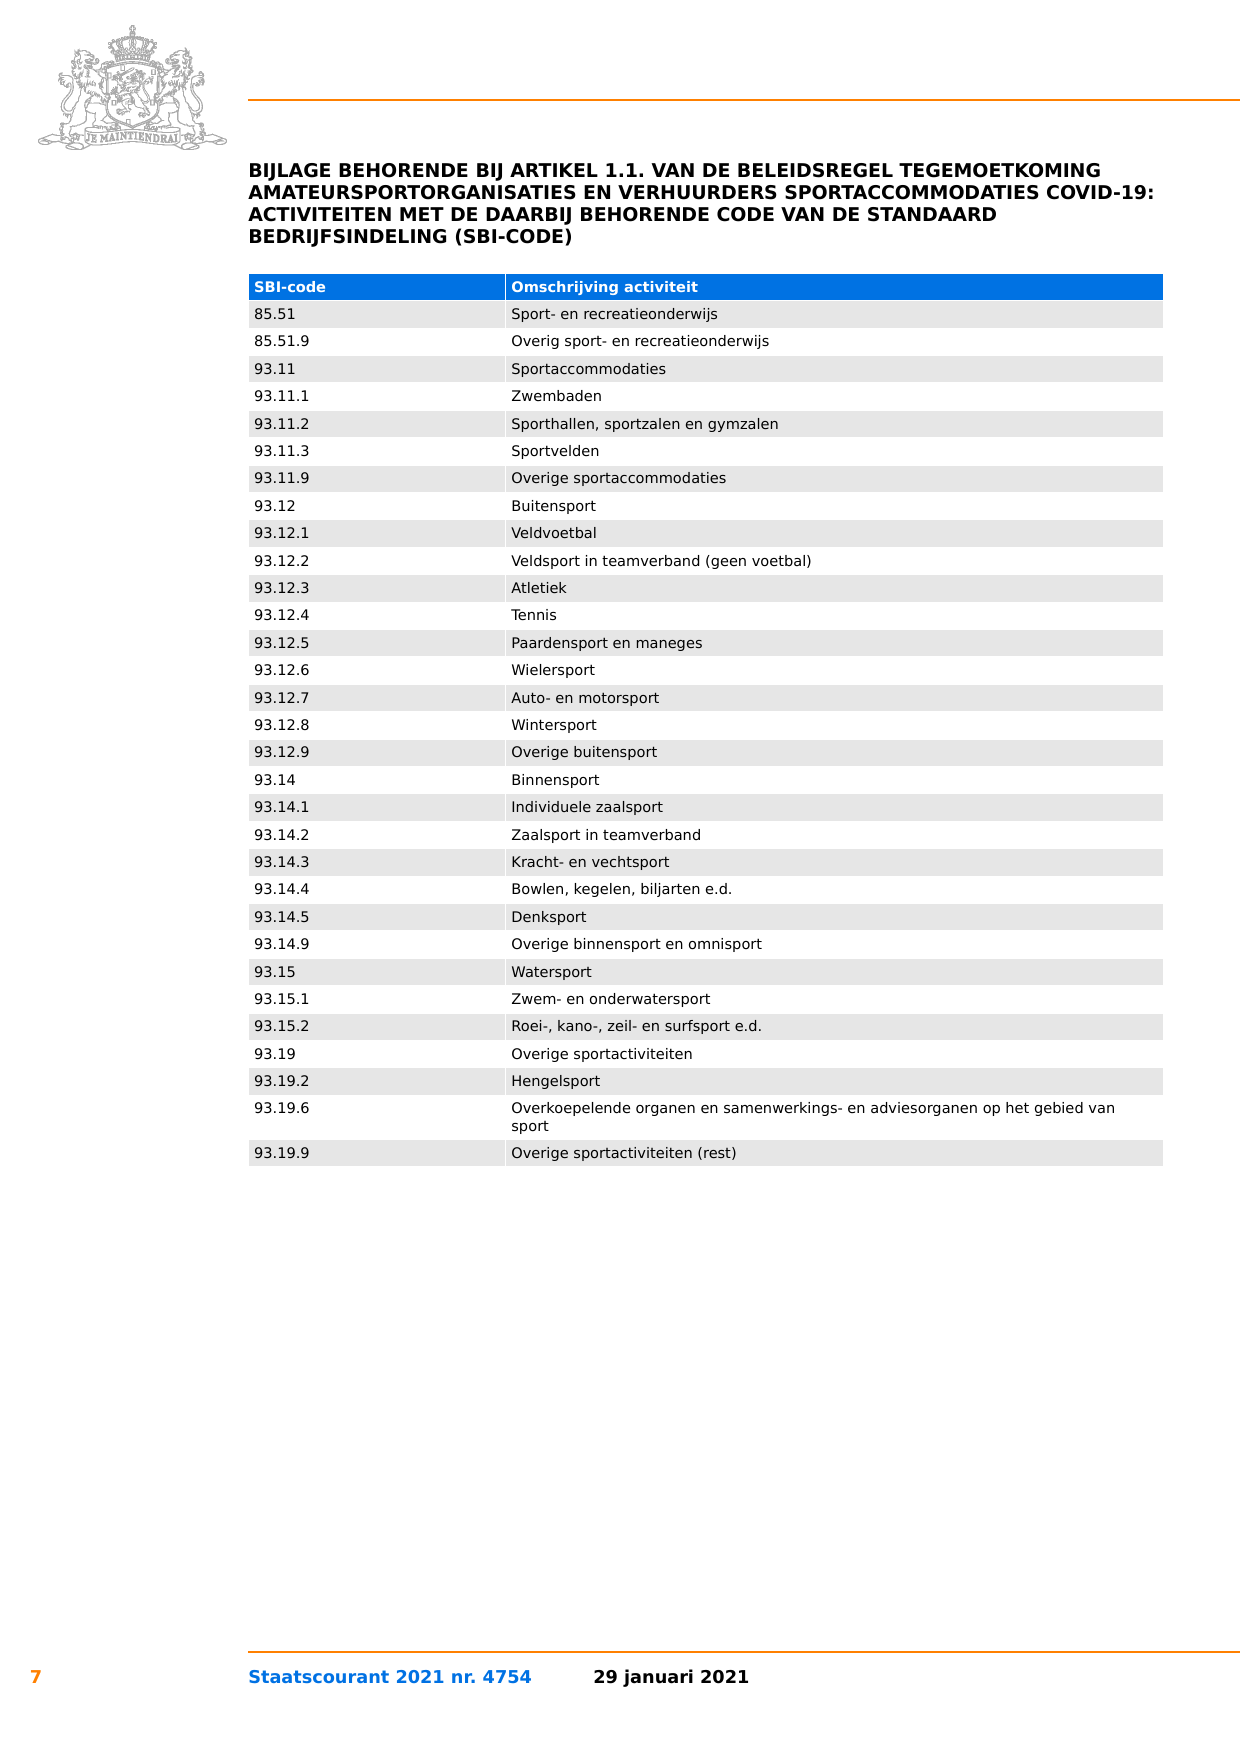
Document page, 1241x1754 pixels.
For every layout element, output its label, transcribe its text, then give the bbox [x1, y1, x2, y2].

table_cell Zaalsport in teamverband [506, 822, 1163, 848]
table_cell 93.15 [249, 959, 505, 985]
table_cell Veldsport in teamverband (geen voetbal) [506, 548, 1163, 574]
table_cell Kracht- en vechtsport [506, 849, 1163, 876]
table_header SBI-code [249, 274, 505, 300]
table_cell 93.11.9 [249, 466, 505, 492]
table_cell Denksport [506, 904, 1163, 930]
table_cell Wielersport [506, 658, 1163, 684]
table_header Omschrijving activiteit [506, 274, 1163, 300]
table_cell Individuele zaalsport [506, 794, 1163, 821]
table_cell 93.11.2 [249, 411, 505, 437]
table_cell Sportaccommodaties [506, 356, 1163, 382]
table_cell Overig sport- en recreatieonderwijs [506, 329, 1163, 355]
table_cell 93.12.3 [249, 575, 505, 602]
table_cell 93.14.3 [249, 849, 505, 876]
table_cell 85.51.9 [249, 329, 505, 355]
table_cell 93.12 [249, 493, 505, 519]
table_cell Sporthallen, sportzalen en gymzalen [506, 411, 1163, 437]
table_cell Zwembaden [506, 384, 1163, 410]
table_cell 93.14.4 [249, 877, 505, 903]
table_cell 93.14.9 [249, 931, 505, 958]
table_cell 93.11 [249, 356, 505, 382]
table_cell 93.14.5 [249, 904, 505, 930]
table_cell Veldvoetbal [506, 520, 1163, 547]
table_cell Overige buitensport [506, 740, 1163, 766]
table_cell 93.15.2 [249, 1014, 505, 1040]
table_cell Overige sportactiviteiten (rest) [506, 1140, 1163, 1166]
table_cell Roei-, kano-, zeil- en surfsport e.d. [506, 1014, 1163, 1040]
table_cell 85.51 [249, 301, 505, 328]
table_cell Overige sportaccommodaties [506, 466, 1163, 492]
table_cell Watersport [506, 959, 1163, 985]
table_cell 93.12.5 [249, 630, 505, 656]
table_cell Paardensport en maneges [506, 630, 1163, 656]
table_cell 93.12.4 [249, 603, 505, 629]
table_cell 93.14 [249, 767, 505, 793]
table_cell Hengelsport [506, 1068, 1163, 1095]
table_cell 93.19.2 [249, 1068, 505, 1095]
picture [38, 25, 227, 150]
table_cell 93.12.8 [249, 712, 505, 738]
table_cell 93.12.2 [249, 548, 505, 574]
table_cell Atletiek [506, 575, 1163, 602]
table_cell 93.19.6 [249, 1096, 505, 1139]
table_cell 93.12.7 [249, 685, 505, 711]
table_cell Bowlen, kegelen, biljarten e.d. [506, 877, 1163, 903]
table_cell Overige binnensport en omnisport [506, 931, 1163, 958]
table_cell Zwem- en onderwatersport [506, 986, 1163, 1012]
table_cell Buitensport [506, 493, 1163, 519]
table_cell Sport- en recreatieonderwijs [506, 301, 1163, 328]
table_cell 93.11.3 [249, 438, 505, 464]
table_cell 93.12.6 [249, 658, 505, 684]
table_cell Wintersport [506, 712, 1163, 738]
table_cell Binnensport [506, 767, 1163, 793]
subtitle BIJLAGE BEHORENDE BIJ ARTIKEL 1.1. VAN DE BELEIDSREGEL TEGEMOETKOMING AMATEURSPORTORGANISATIES EN VERHUURDERS SPORTACCOMMODATIES COVID-19: ACTIVITEITEN MET DE DAARBIJ BEHORENDE CODE VAN DE STANDAARD BEDRIJFSINDELING (SBI-CODE) [248, 160, 1163, 248]
table_cell Overkoepelende organen en samenwerkings- en adviesorganen op het gebied van sport [506, 1096, 1163, 1139]
table_cell 93.14.2 [249, 822, 505, 848]
table_cell 93.11.1 [249, 384, 505, 410]
table_cell Sportvelden [506, 438, 1163, 464]
table_cell 93.12.9 [249, 740, 505, 766]
table_cell 93.19.9 [249, 1140, 505, 1166]
table_cell Tennis [506, 603, 1163, 629]
table_cell 93.15.1 [249, 986, 505, 1012]
table_cell 93.19 [249, 1041, 505, 1067]
table_cell Auto- en motorsport [506, 685, 1163, 711]
table_cell 93.14.1 [249, 794, 505, 821]
table_cell 93.12.1 [249, 520, 505, 547]
table_cell Overige sportactiviteiten [506, 1041, 1163, 1067]
